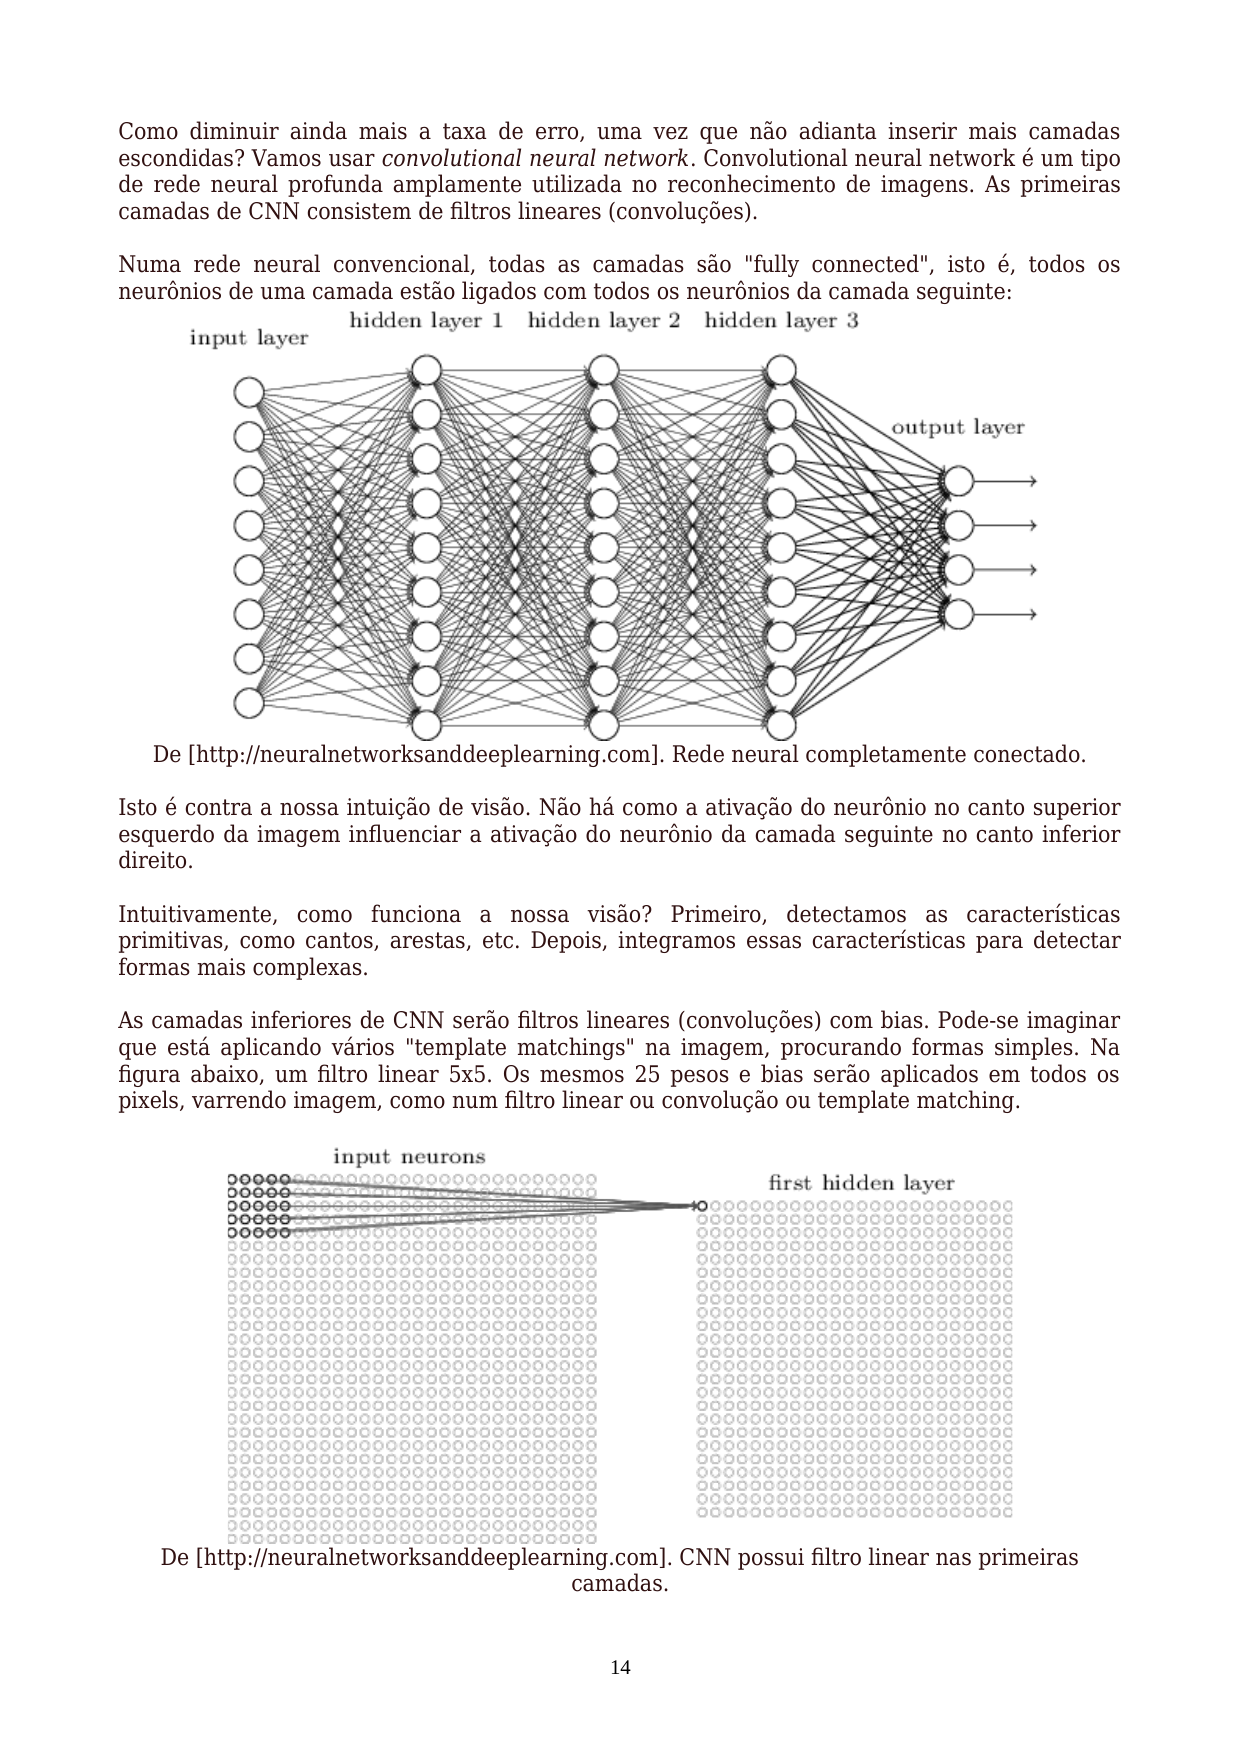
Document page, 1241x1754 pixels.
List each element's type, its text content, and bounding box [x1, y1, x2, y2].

text De [http://neuralnetworksanddeeplearning.com]. CNN possui filtro linear nas primeiras camadas. [118, 1544, 1122, 1597]
text Intuitivamente, como funciona a nossa visão? Primeiro, detectamos as características primitivas, como cantos, arestas, etc. Depois, integramos essas características para detectar formas mais complexas. [118, 901, 1122, 981]
text De [http://neuralnetworksanddeeplearning.com]. Rede neural completamente conectado. [118, 741, 1122, 767]
text Como diminuir ainda mais a taxa de erro, uma vez que não adianta inserir mais camadas escondidas? Vamos usar convolutional neural network. Convolutional neural network é um tipo de rede neural profunda amplamente utilizada no reconhecimento de imagens. As primeiras camadas de CNN consistem de filtros lineares (convoluções). [118, 118, 1122, 225]
picture [182, 304, 1058, 741]
text Isto é contra a nossa intuição de visão. Não há como a ativação do neurônio no canto superior esquerdo da imagem influenciar a ativação do neurônio da camada seguinte no canto inferior direito. [118, 794, 1122, 874]
picture [227, 1140, 1013, 1544]
text As camadas inferiores de CNN serão filtros lineares (convoluções) com bias. Pode-se imaginar que está aplicando vários "template matchings" na imagem, procurando formas simples. Na figura abaixo, um filtro linear 5x5. Os mesmos 25 pesos e bias serão aplicados em todos os pixels, varrendo imagem, como num filtro linear ou convolução ou template matching. [118, 1007, 1122, 1114]
text Numa rede neural convencional, todas as camadas são "fully connected", isto é, todos os neurônios de uma camada estão ligados com todos os neurônios da camada seguinte: [118, 251, 1122, 305]
